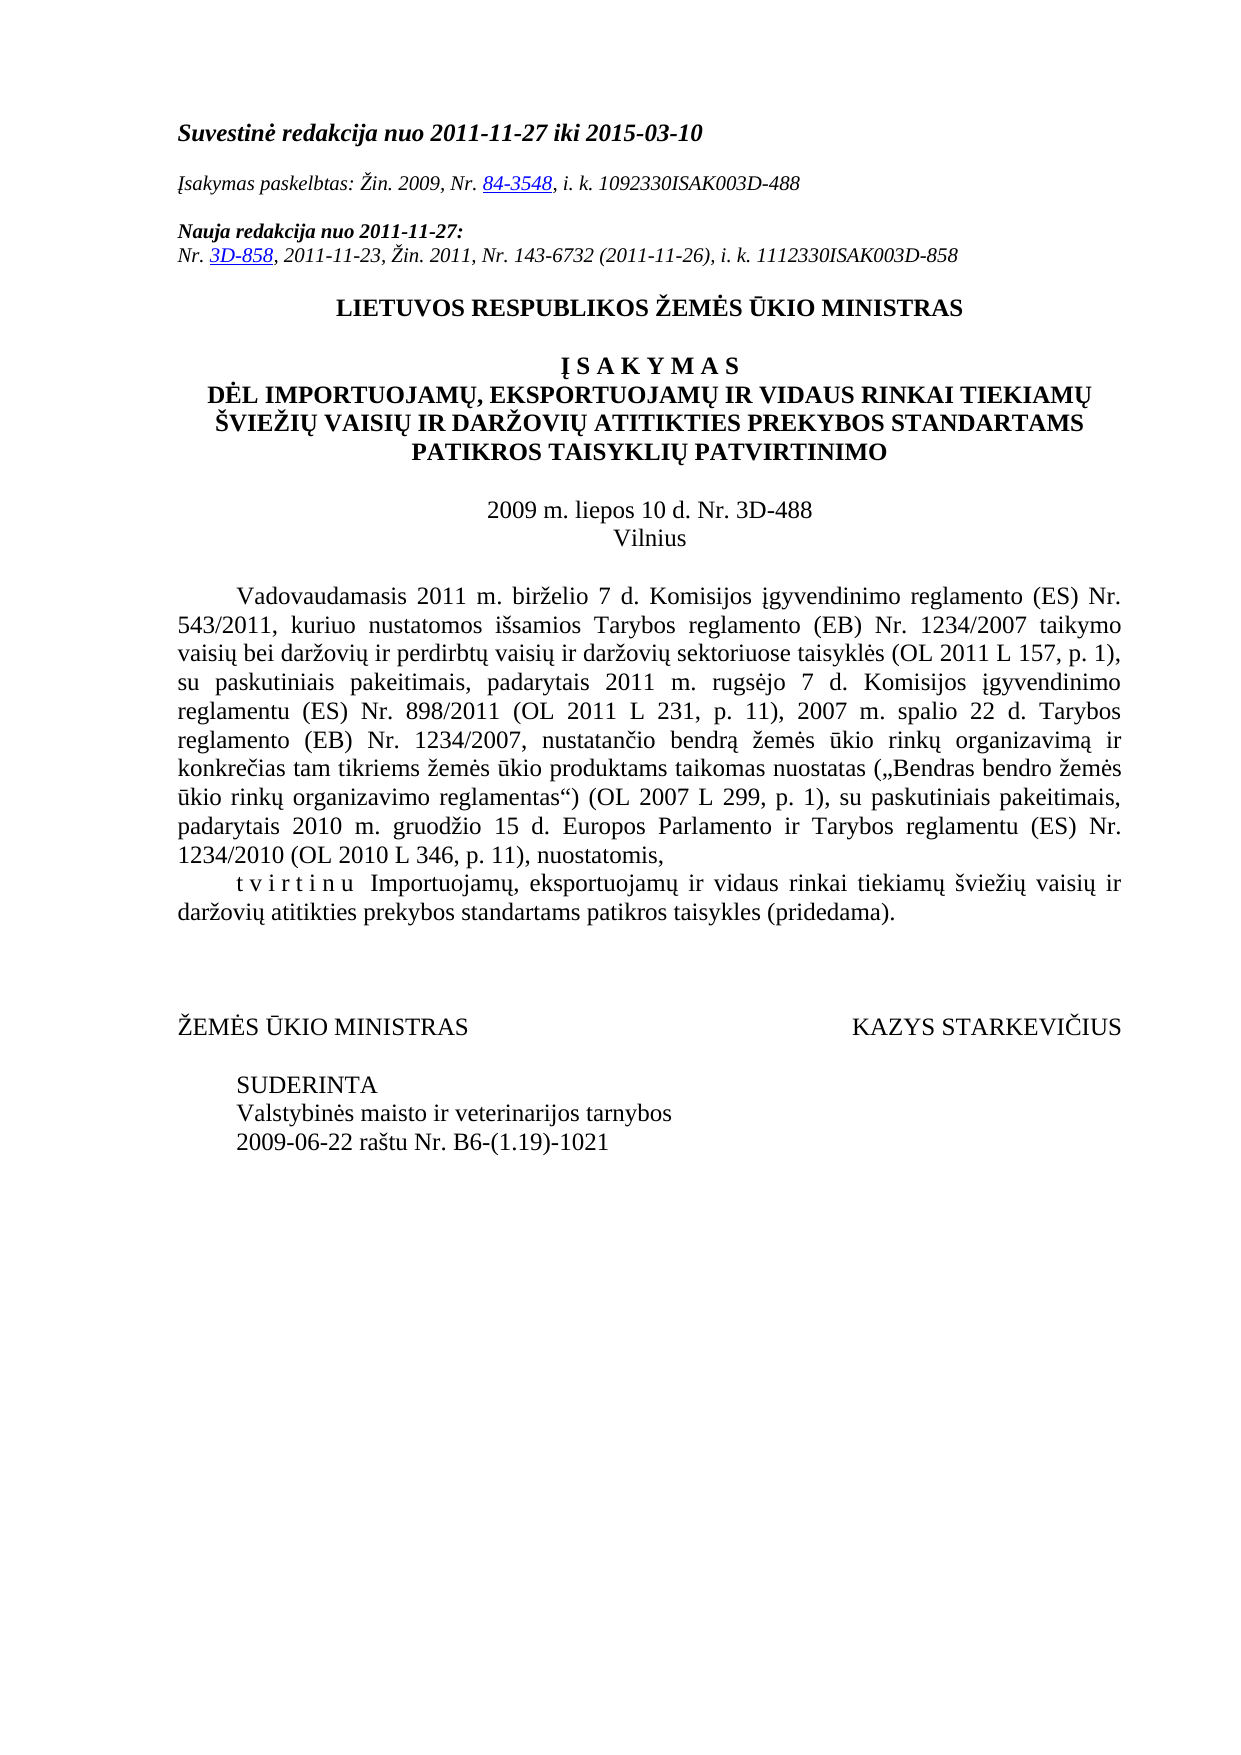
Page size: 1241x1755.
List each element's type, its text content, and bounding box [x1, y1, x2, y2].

text 2009-06-22 raštu Nr. B6-(1.19)-1021 [177, 1127, 1122, 1156]
text ĮSAKYMAS [177, 351, 1122, 380]
text Valstybinės maisto ir veterinarijos tarnybos [177, 1098, 1122, 1127]
text Nauja redakcija nuo 2011-11-27: [177, 219, 1122, 243]
text 2009 m. liepos 10 d. Nr. 3D-488 [177, 495, 1122, 523]
text Vadovaudamasis 2011 m. birželio 7 d. Komisijos įgyvendinimo reglamento (ES) Nr. 543/2011, kuriuo nustatomos išsamios Tarybos reglamento (EB) Nr. 1234/2007 taikymo vaisių bei daržovių ir perdirbtų vaisių ir daržovių sektoriuose taisyklės (OL 2011 L 157, p. 1), su paskutiniais pakeitimais, padarytais 2011 m. rugsėjo 7 d. Komisijos įgyvendinimo reglamentu (ES) Nr. 898/2011 (OL 2011 L 231, p. 11), 2007 m. spalio 22 d. Tarybos reglamento (EB) Nr. 1234/2007, nustatančio bendrą žemės ūkio rinkų organizavimą ir konkrečias tam tikriems žemės ūkio produktams taikomas nuostatas („Bendras bendro žemės ūkio rinkų organizavimo reglamentas“) (OL 2007 L 299, p. 1), su paskutiniais pakeitimais, padarytais 2010 m. gruodžio 15 d. Europos Parlamento ir Tarybos reglamentu (ES) Nr. 1234/2010 (OL 2010 L 346, p. 11), nuostatomis, [177, 581, 1122, 868]
text Nr. 3D-858, 2011-11-23, Žin. 2011, Nr. 143-6732 (2011-11-26), i. k. 1112330ISAK003D-858 [177, 243, 1122, 267]
text Vilnius [177, 523, 1122, 552]
text Suvestinė redakcija nuo 2011-11-27 iki 2015-03-10 [177, 118, 1122, 147]
text Įsakymas paskelbtas: Žin. 2009, Nr. 84-3548, i. k. 1092330ISAK003D-488 [177, 171, 1122, 195]
text Žemės ūkio ministras Kazys Starkevičius [177, 1012, 1122, 1041]
text DĖL IMPORTUOJAMŲ, EKSPORTUOJAMŲ IR VIDAUS RINKAI TIEKIAMŲ ŠVIEŽIŲ VAISIŲ IR DARŽOVIŲ ATITIKTIES PREKYBOS STANDARTAMS PATIKROS TAISYKLIŲ PATVIRTINIMO [177, 380, 1122, 466]
text SUDERINTA [177, 1070, 1122, 1098]
text LIETUVOS RESPUBLIKOS ŽEMĖS ŪKIO MINISTRAS [177, 293, 1122, 322]
text tvirtinu Importuojamų, eksportuojamų ir vidaus rinkai tiekiamų šviežių vaisių ir daržovių atitikties prekybos standartams patikros taisykles (pridedama). [177, 868, 1122, 926]
